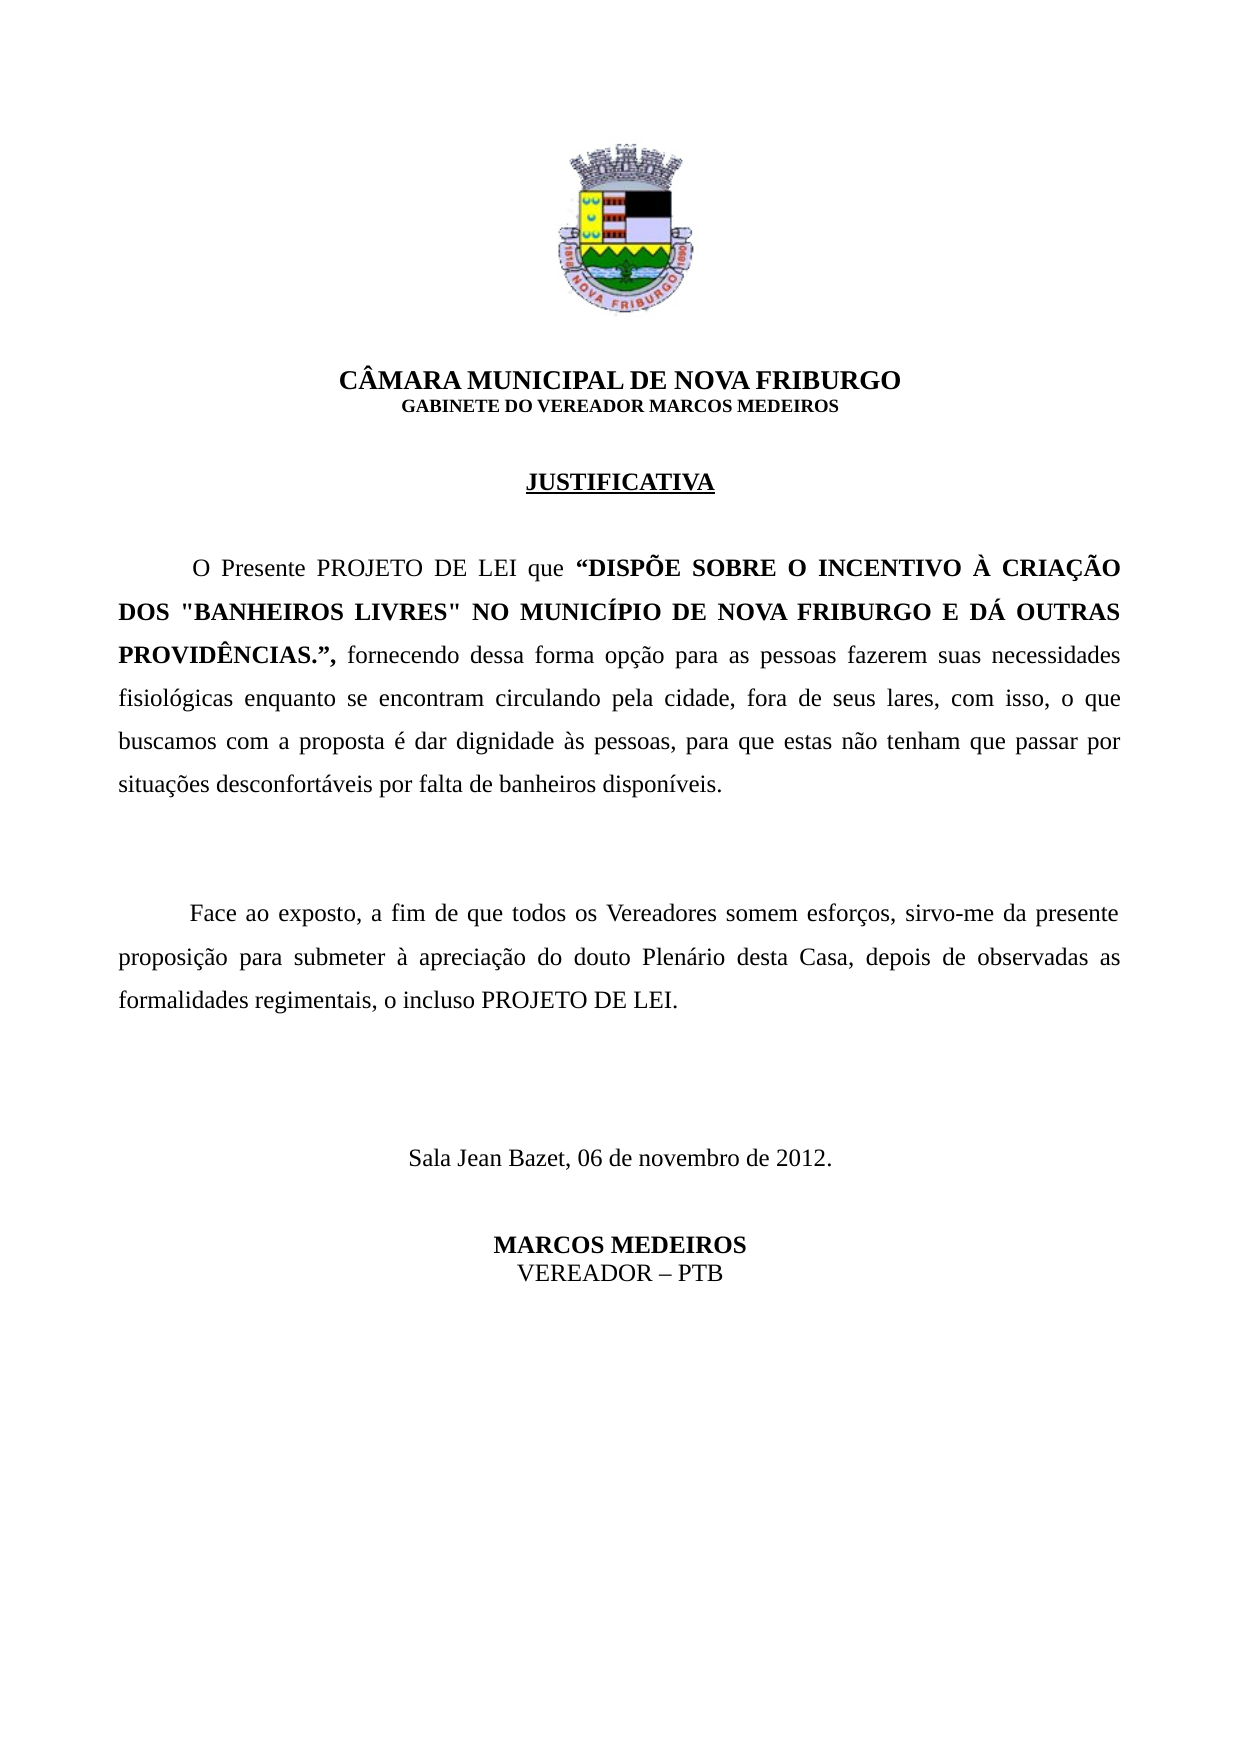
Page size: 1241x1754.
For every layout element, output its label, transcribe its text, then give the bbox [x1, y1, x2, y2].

text Face ao exposto, a fim de que todos os Vereadores somem esforços, sirvo-me da presente proposição para submeter à apreciação do douto Plenário desta Casa, depois de observadas as formalidades regimentais, o incluso PROJETO DE LEI. [118, 898, 1122, 1013]
text GABINETE DO VEREADOR MARCOS MEDEIROS [118, 395, 1122, 417]
text MARCOS MEDEIROS [118, 1230, 1122, 1258]
text CÂMARA MUNICIPAL DE NOVA FRIBURGO [118, 364, 1122, 395]
text O Presente PROJETO DE LEI que “DISPÕE SOBRE O INCENTIVO À CRIAÇÃO DOS "BANHEIROS LIVRES" NO MUNICÍPIO DE NOVA FRIBURGO E DÁ OUTRAS PROVIDÊNCIAS.”, fornecendo dessa forma opção para as pessoas fazerem suas necessidades fisiológicas enquanto se encontram circulando pela cidade, fora de seus lares, com isso, o que buscamos com a proposta é dar dignidade às pessoas, para que estas não tenham que passar por situações desconfortáveis por falta de banheiros disponíveis. [118, 553, 1122, 798]
text Sala Jean Bazet, 06 de novembro de 2012. [118, 1143, 1122, 1172]
text VEREADOR – PTB [118, 1258, 1122, 1287]
picture [537, 127, 703, 327]
text JUSTIFICATIVA [118, 467, 1122, 496]
